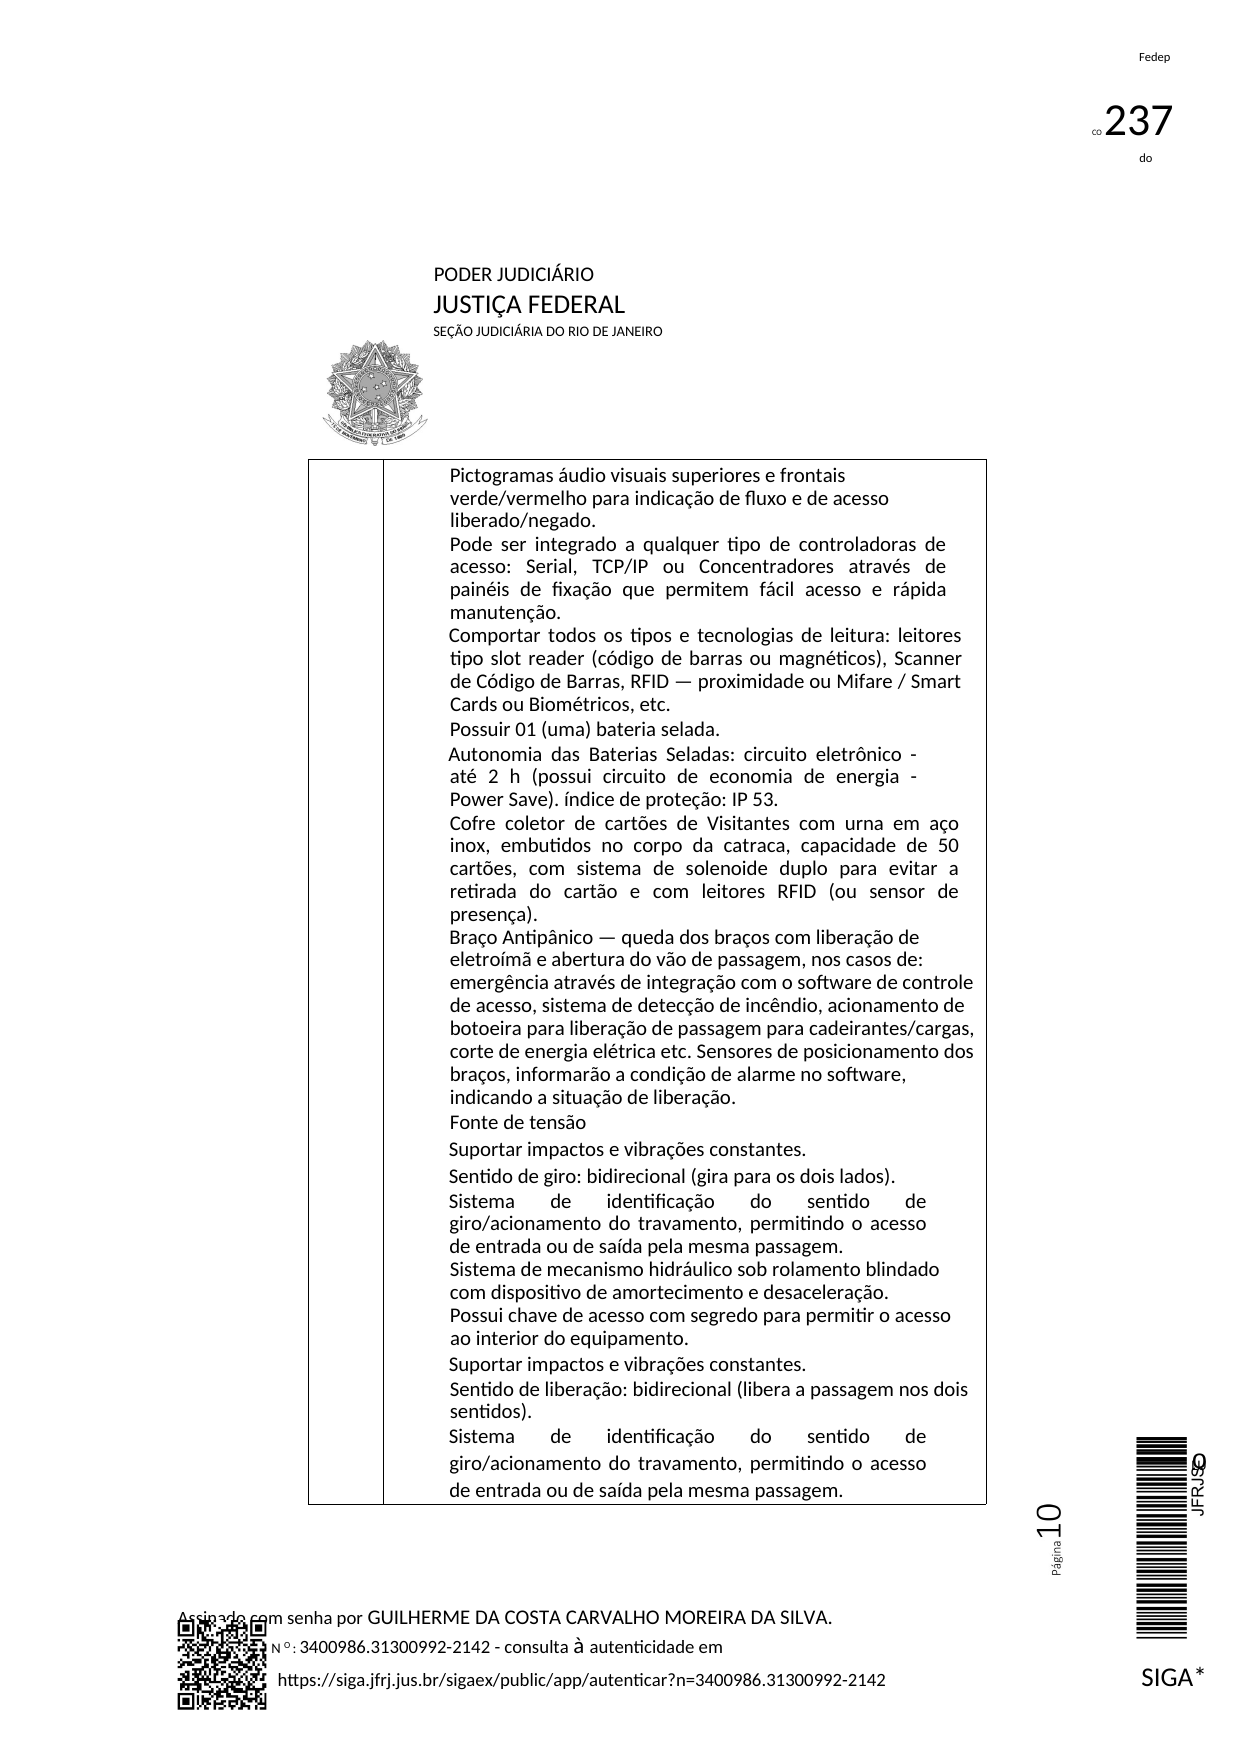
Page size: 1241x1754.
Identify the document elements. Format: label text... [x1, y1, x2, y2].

table_header Pictogramas áudio visuais superiores e frontais verde/vermelho para indicação de fluxo e de acesso liberado/negado. Pode ser integrado a qualquer tipo de controladoras de acesso: Serial, TCP/IP ou Concentradores através de painéis de fixação que permitem fácil acesso e rápida manutenção. Comportar todos os tipos e tecnologias de leitura: leitores tipo slot reader (código de barras ou magnéticos), Scanner de Código de Barras, RFID — proximidade ou Mifare / Smart Cards ou Biométricos, etc. Possuir 01 (uma) bateria selada. Autonomia das Baterias Seladas: circuito eletrônico - até 2 h (possui circuito de economia de energia - Power Save). índice de proteção: IP 53. Cofre coletor de cartões de Visitantes com urna em aço inox, embutidos no corpo da catraca, capacidade de 50 cartões, com sistema de solenoide duplo para evitar a retirada do cartão e com leitores RFID (ou sensor de presença). Braço Antipânico — queda dos braços com liberação de eletroímã e abertura do vão de passagem, nos casos de: emergência através de integração com o software de controle de acesso, sistema de detecção de incêndio, acionamento de botoeira para liberação de passagem para cadeirantes/cargas, corte de energia elétrica etc. Sensores de posicionamento dos braços, informarão a condição de alarme no software, indicando a situação de liberação. Fonte de tensão Suportar impactos e vibrações constantes. Sentido de giro: bidirecional (gira para os dois lados). Sistema de identificação do sentido de giro/acionamento do travamento, permitindo o acesso de entrada ou de saída pela mesma passagem. Sistema de mecanismo hidráulico sob rolamento blindado com dispositivo de amortecimento e desaceleração. Possui chave de acesso com segredo para permitir o acesso ao interior do equipamento. Suportar impactos e vibrações constantes. Sentido de liberação: bidirecional (libera a passagem nos dois sentidos). Sistema de identificação do sentido de giro/acionamento do travamento, permitindo o acesso de entrada ou de saída pela mesma passagem. [384, 460, 986, 1504]
table_header [309, 460, 383, 1504]
